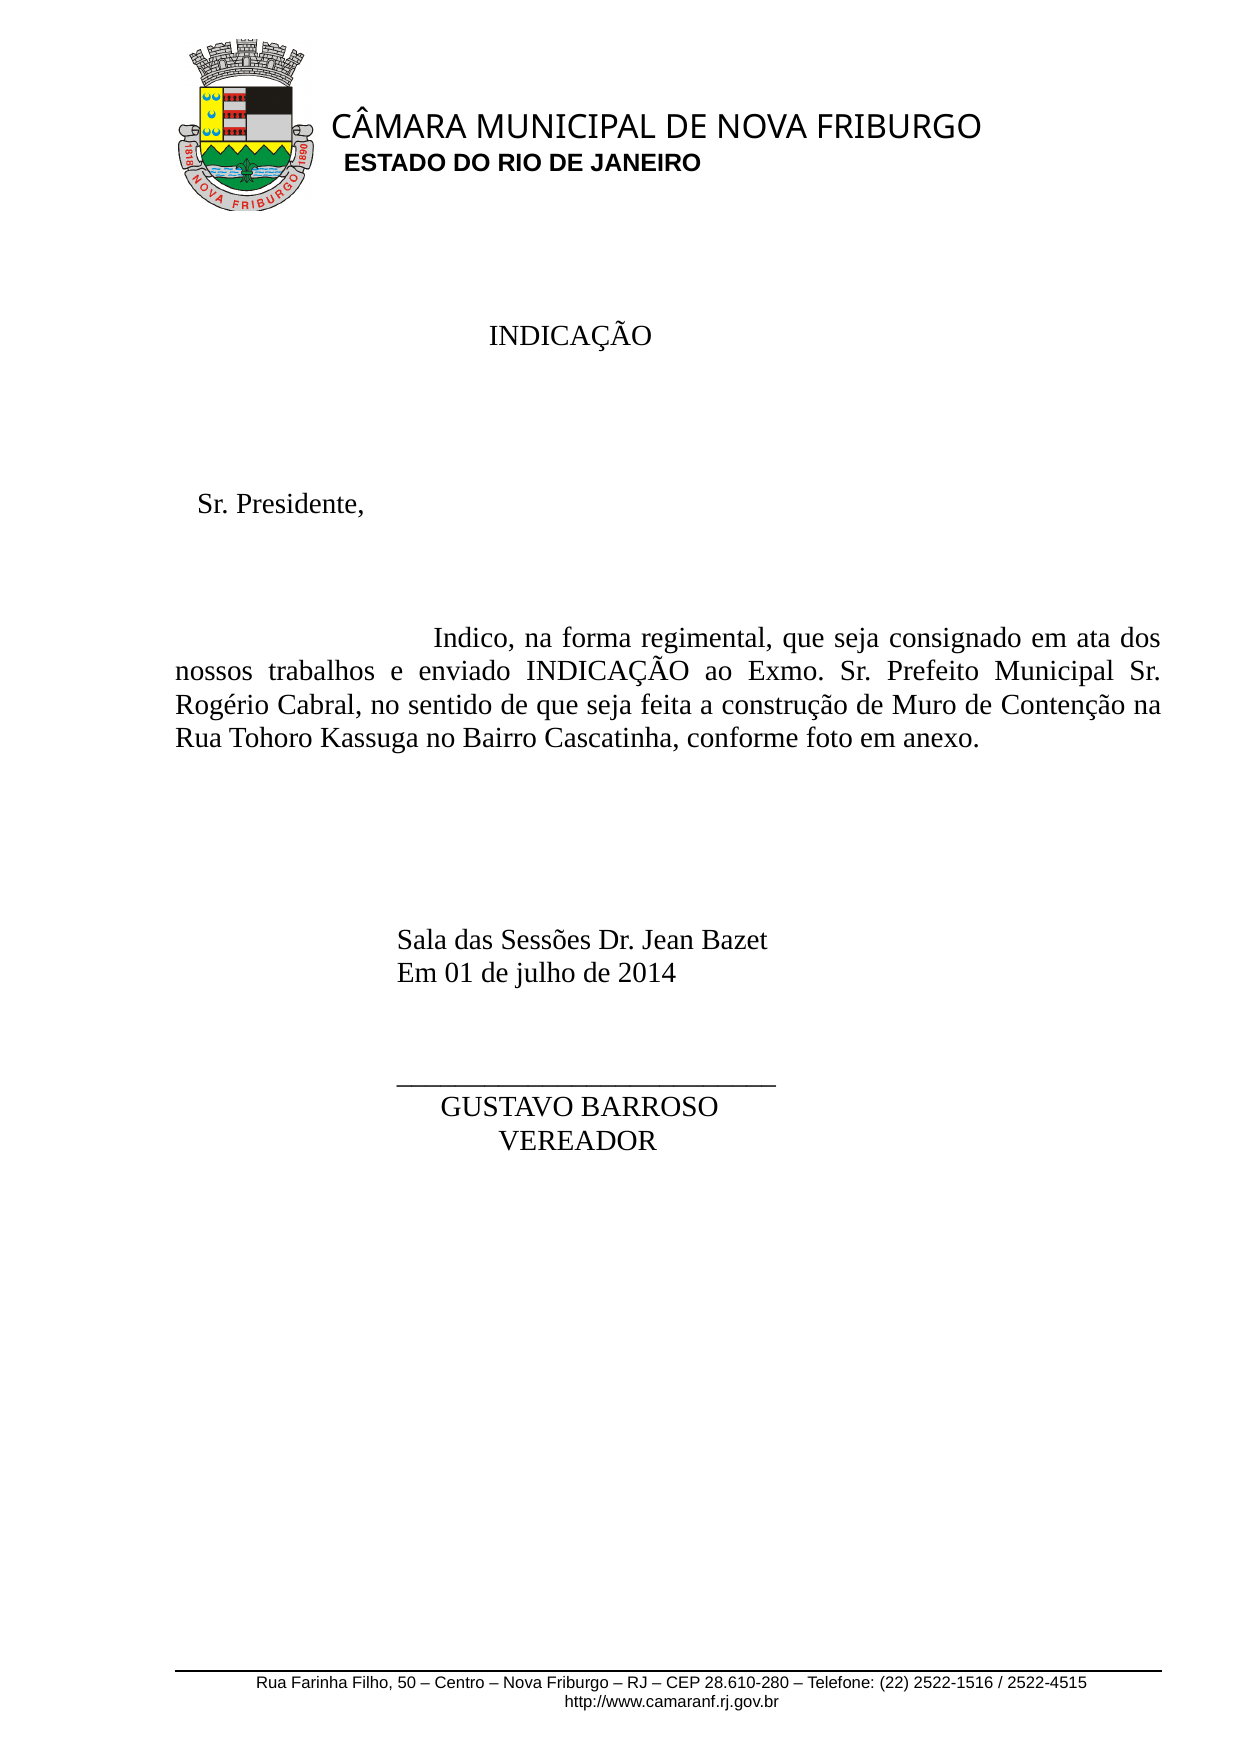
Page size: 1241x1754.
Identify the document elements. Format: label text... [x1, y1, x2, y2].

text INDICAÇÃO [175, 318, 1162, 352]
text Em 01 de julho de 2014 [175, 955, 1162, 989]
text Sr. Presidente, [175, 486, 1162, 519]
text __________________________ [175, 1056, 1162, 1089]
text VEREADOR [175, 1123, 1162, 1157]
text Sala das Sessões Dr. Jean Bazet [175, 922, 1162, 955]
text Indico, na forma regimental, que seja consignado em ata dos nossos trabalhos e enviado INDICAÇÃO ao Exmo. Sr. Prefeito Municipal Sr. Rogério Cabral, no sentido de que seja feita a construção de Muro de Contenção na Rua Tohoro Kassuga no Bairro Cascatinha, conforme foto em anexo. [175, 620, 1162, 754]
text GUSTAVO BARROSO [175, 1089, 1162, 1123]
